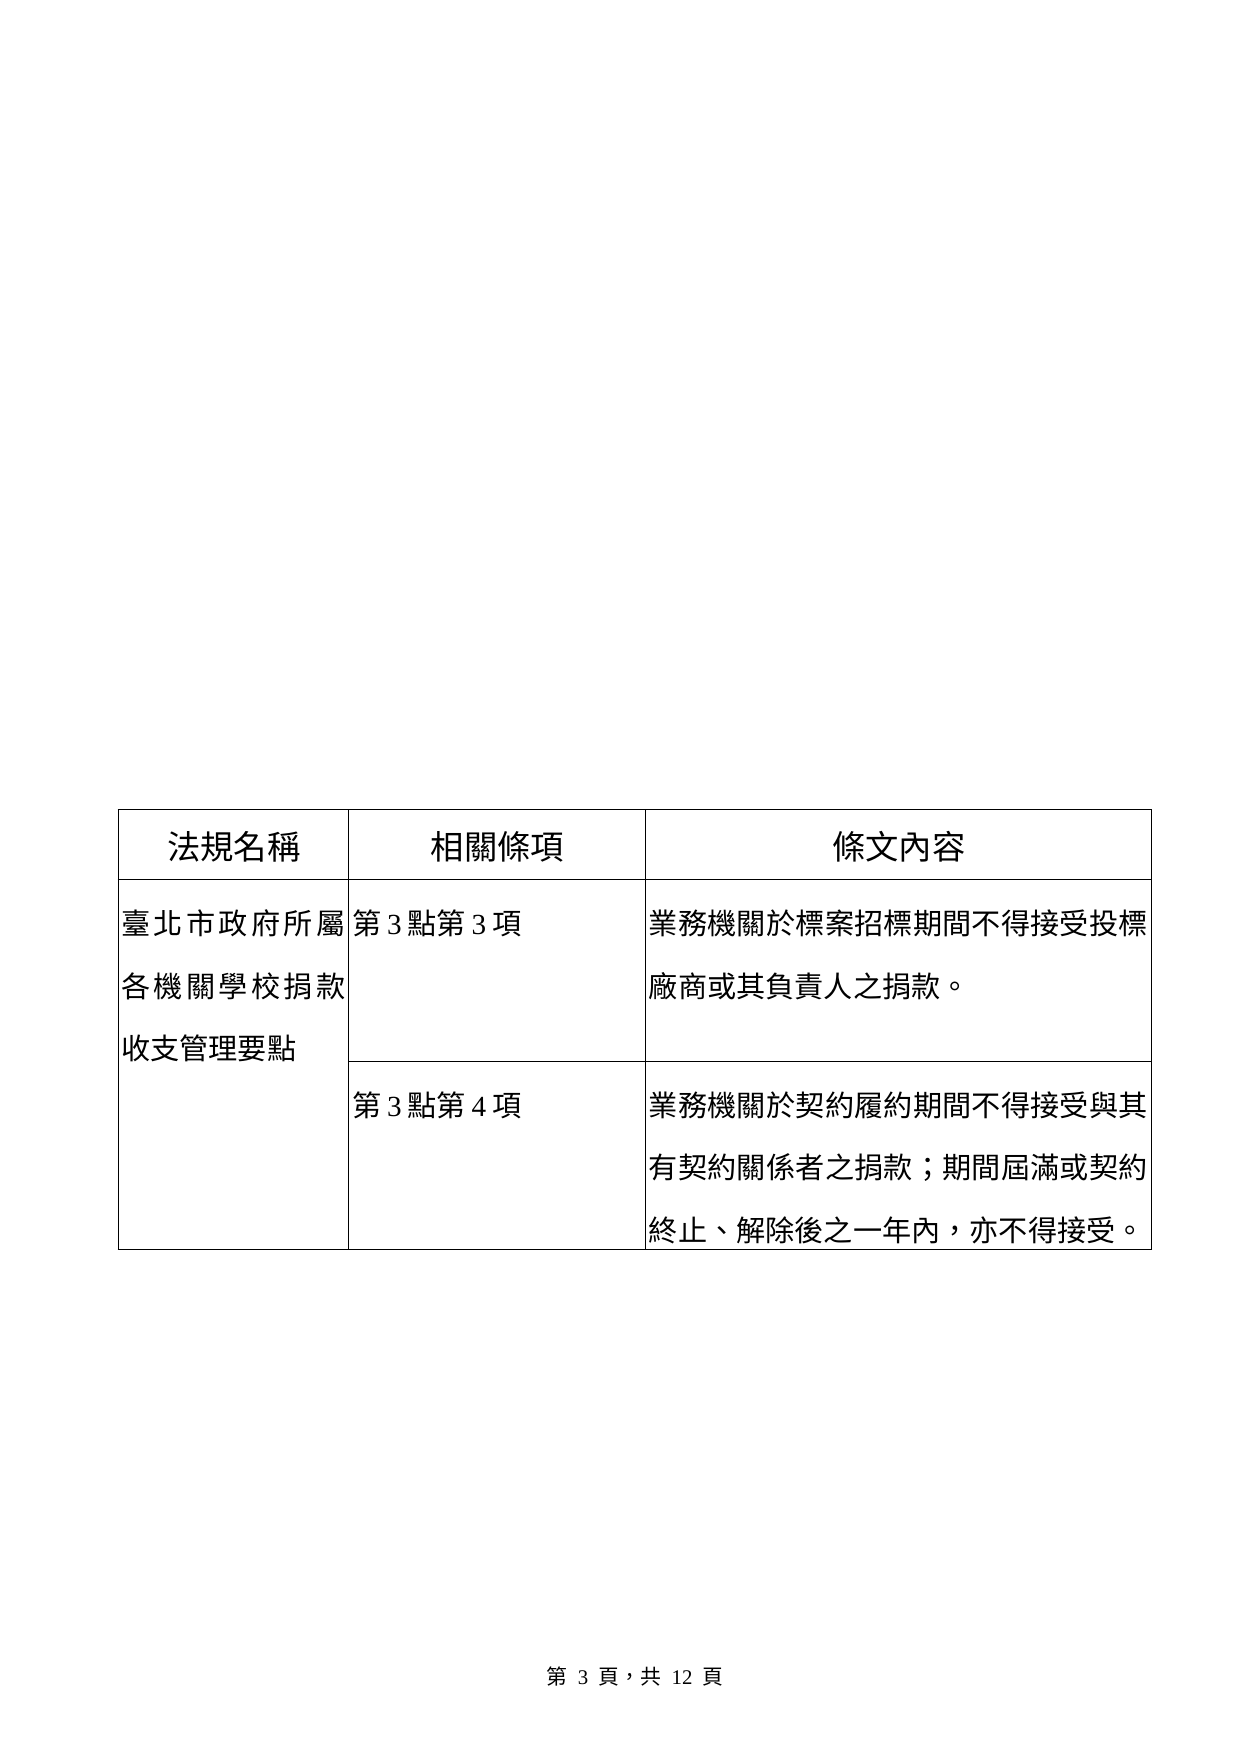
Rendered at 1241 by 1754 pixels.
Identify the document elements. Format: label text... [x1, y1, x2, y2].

table_cell 業務機關於契約履約期間不得接受與其有契約關係者之捐款；期間屆滿或契約終止、解除後之一年內，亦不得接受。 [646, 1062, 1151, 1249]
table_cell 第3點第3項 [349, 880, 645, 1061]
table_header 相關條項 [349, 810, 645, 879]
table_cell 業務機關於標案招標期間不得接受投標廠商或其負責人之捐款。 [646, 880, 1151, 1061]
table_cell 臺北市政府所屬各機關學校捐款收支管理要點 [119, 880, 348, 1249]
table_cell 第3點第4項 [349, 1062, 645, 1249]
table_header 法規名稱 [119, 810, 348, 879]
table_header 條文內容 [646, 810, 1151, 879]
